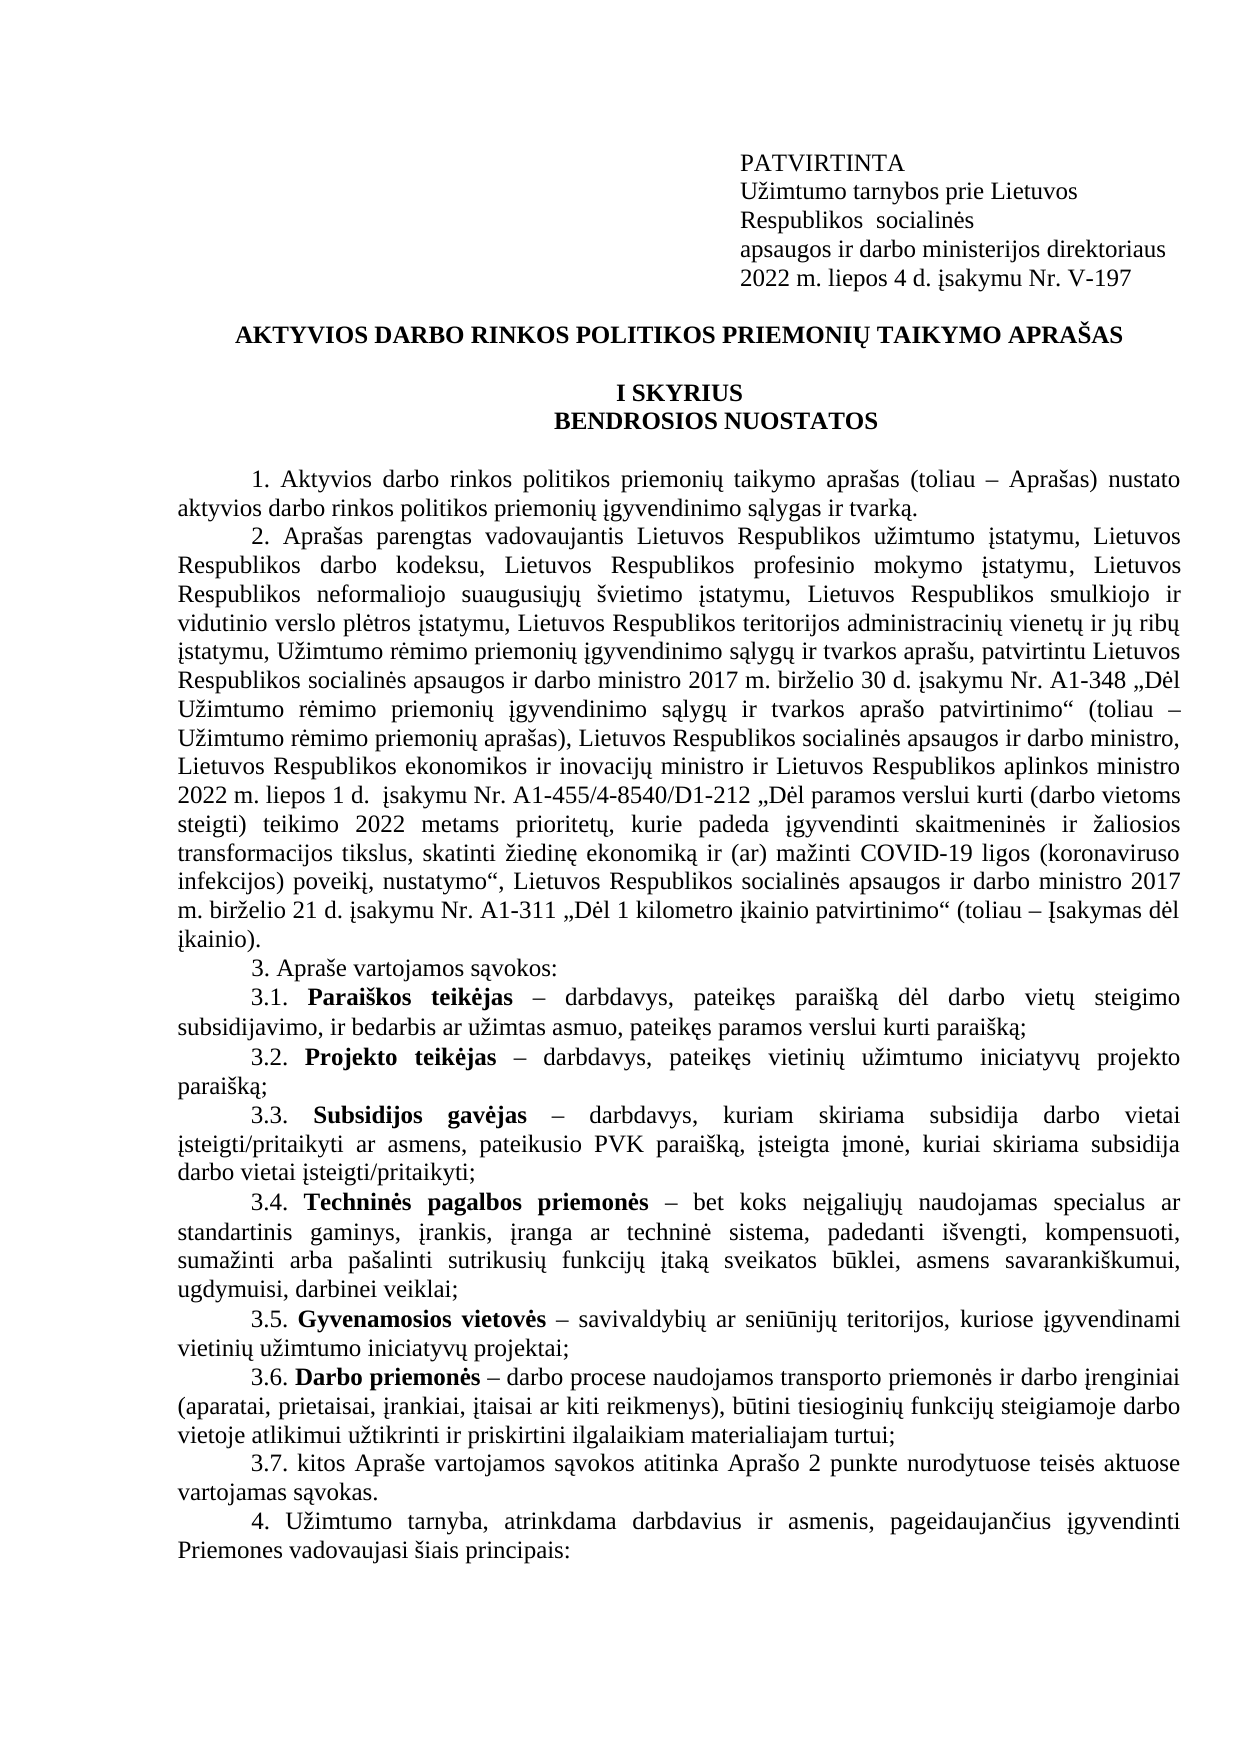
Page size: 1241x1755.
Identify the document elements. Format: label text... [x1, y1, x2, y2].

text 3.7. kitos Apraše vartojamos sąvokos atitinka Aprašo 2 punkte nurodytuose teisės aktuose vartojamas sąvokas. [177, 1448, 1181, 1506]
text 2. Aprašas parengtas vadovaujantis Lietuvos Respublikos užimtumo įstatymu, Lietuvos Respublikos darbo kodeksu, Lietuvos Respublikos profesinio mokymo įstatymu, Lietuvos Respublikos neformaliojo suaugusiųjų švietimo įstatymu, Lietuvos Respublikos smulkiojo ir vidutinio verslo plėtros įstatymu, Lietuvos Respublikos teritorijos administracinių vienetų ir jų ribų įstatymu, Užimtumo rėmimo priemonių įgyvendinimo sąlygų ir tvarkos aprašu, patvirtintu Lietuvos Respublikos socialinės apsaugos ir darbo ministro 2017 m. birželio 30 d. įsakymu Nr. A1-348 „Dėl Užimtumo rėmimo priemonių įgyvendinimo sąlygų ir tvarkos aprašo patvirtinimo“ (toliau – Užimtumo rėmimo priemonių aprašas), Lietuvos Respublikos socialinės apsaugos ir darbo ministro, Lietuvos Respublikos ekonomikos ir inovacijų ministro ir Lietuvos Respublikos aplinkos ministro 2022 m. liepos 1 d. įsakymu Nr. A1-455/4-8540/D1-212 „Dėl paramos verslui kurti (darbo vietoms steigti) teikimo 2022 metams prioritetų, kurie padeda įgyvendinti skaitmeninės ir žaliosios transformacijos tikslus, skatinti žiedinę ekonomiką ir (ar) mažinti COVID-19 ligos (koronaviruso infekcijos) poveikį, nustatymo“, Lietuvos Respublikos socialinės apsaugos ir darbo ministro 2017 m. birželio 21 d. įsakymu Nr. A1-311 „Dėl 1 kilometro įkainio patvirtinimo“ (toliau – Įsakymas dėl įkainio). [177, 521, 1181, 953]
text 3.4. Techninės pagalbos priemonės – bet koks neįgaliųjų naudojamas specialus ar standartinis gaminys, įrankis, įranga ar techninė sistema, padedanti išvengti, kompensuoti, sumažinti arba pašalinti sutrikusių funkcijų įtaką sveikatos būklei, asmens savarankiškumui, ugdymuisi, darbinei veiklai; [177, 1186, 1181, 1303]
text 3. Apraše vartojamos sąvokos: [177, 953, 1181, 981]
text 1. Aktyvios darbo rinkos politikos priemonių taikymo aprašas (toliau – Aprašas) nustato aktyvios darbo rinkos politikos priemonių įgyvendinimo sąlygas ir tvarką. [177, 464, 1181, 521]
text 3.5. Gyvenamosios vietovės – savivaldybių ar seniūnijų teritorijos, kuriose įgyvendinami vietinių užimtumo iniciatyvų projektai; [177, 1303, 1181, 1362]
text PATVIRTINTA [740, 148, 1181, 176]
text 3.2. Projekto teikėjas – darbdavys, pateikęs vietinių užimtumo iniciatyvų projekto paraišką; [177, 1041, 1181, 1100]
text 4. Užimtumo tarnyba, atrinkdama darbdavius ir asmenis, pageidaujančius įgyvendinti Priemones vadovaujasi šiais principais: [177, 1506, 1181, 1563]
text 3.6. Darbo priemonės – darbo procese naudojamos transporto priemonės ir darbo įrenginiai (aparatai, prietaisai, įrankiai, įtaisai ar kiti reikmenys), būtini tiesioginių funkcijų steigiamoje darbo vietoje atlikimui užtikrinti ir priskirtini ilgalaikiam materialiajam turtui; [177, 1362, 1181, 1448]
text I SKYRIUS [177, 378, 1181, 406]
text 2022 m. liepos 4 d. įsakymu Nr. V-197 [740, 263, 1181, 291]
text 3.3. Subsidijos gavėjas – darbdavys, kuriam skiriama subsidija darbo vietai įsteigti/pritaikyti ar asmens, pateikusio PVK paraišką, įsteigta įmonė, kuriai skiriama subsidija darbo vietai įsteigti/pritaikyti; [177, 1100, 1181, 1186]
text BENDROSIOS NUOSTATOS [177, 406, 1181, 435]
text apsaugos ir darbo ministerijos direktoriaus [740, 234, 1181, 263]
text Užimtumo tarnybos prie Lietuvos Respublikos socialinės [740, 176, 1181, 234]
text AKTYVIOS DARBO RINKOS POLITIKOS PRIEMONIŲ taikymo APRAŠAS [177, 320, 1181, 349]
text 3.1. Paraiškos teikėjas – darbdavys, pateikęs paraišką dėl darbo vietų steigimo subsidijavimo, ir bedarbis ar užimtas asmuo, pateikęs paramos verslui kurti paraišką; [177, 981, 1181, 1041]
